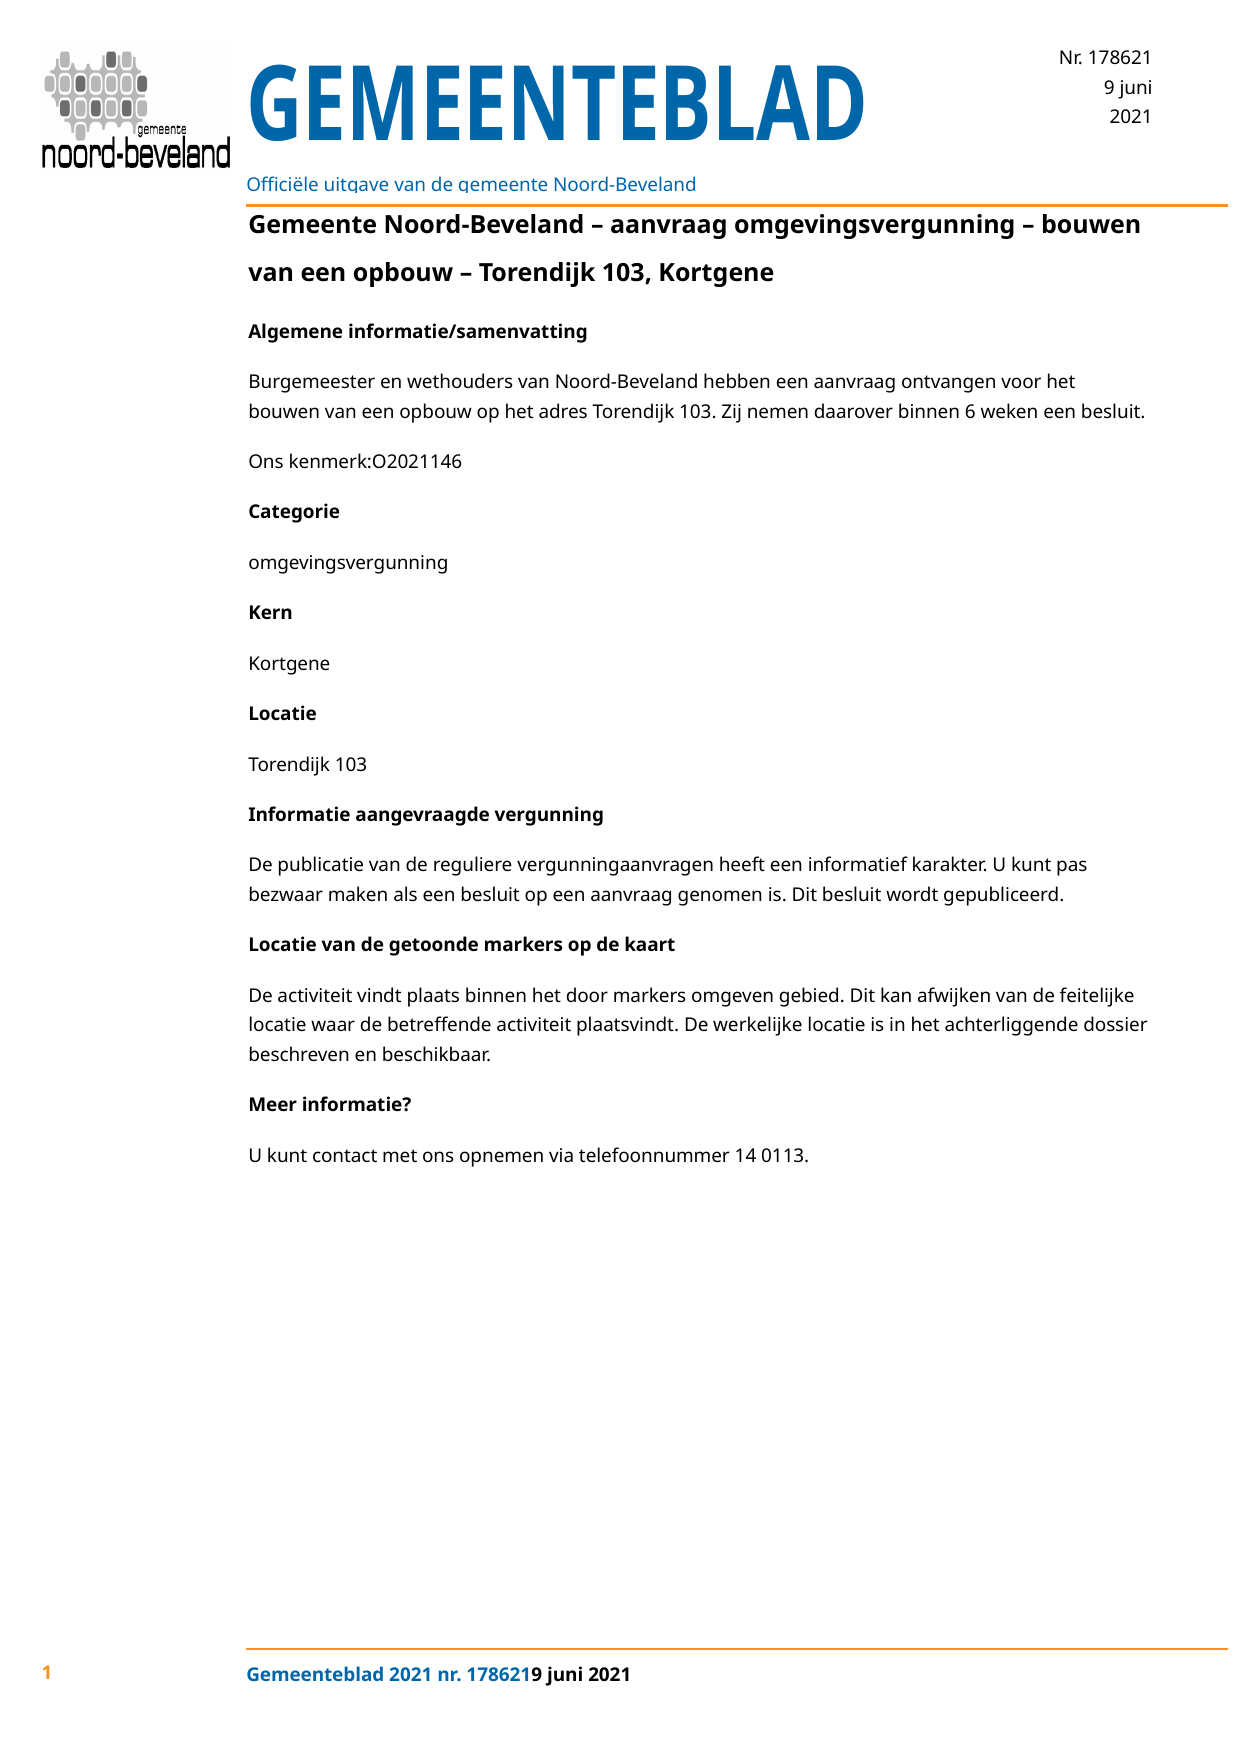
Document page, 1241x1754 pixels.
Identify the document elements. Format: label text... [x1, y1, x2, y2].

text Categorie [248, 499, 1152, 524]
text Ons kenmerk:O2021146 [248, 448, 1152, 474]
text Kern [248, 599, 1152, 625]
text omgevingsvergunning [248, 549, 1152, 575]
text De activiteit vindt plaats binnen het door markers omgeven gebied. Dit kan afwijken van de feitelijke locatie waar de betreffende activiteit plaatsvindt. De werkelijke locatie is in het achterliggende dossier beschreven en beschikbaar. [248, 982, 1152, 1067]
text U kunt contact met ons opnemen via telefoonnummer 14 0113. [248, 1142, 1152, 1168]
text Torendijk 103 [248, 751, 1152, 777]
text Informatie aangevraagde vergunning [248, 801, 1152, 827]
picture [41, 47, 231, 172]
text Locatie [248, 700, 1152, 726]
text Algemene informatie/samenvatting [248, 318, 1152, 344]
text Burgemeester en wethouders van Noord-Beveland hebben een aanvraag ontvangen voor het bouwen van een opbouw op het adres Torendijk 103. Zij nemen daarover binnen 6 weken een besluit. [248, 368, 1152, 424]
text Locatie van de getoonde markers op de kaart [248, 932, 1152, 957]
text Kortgene [248, 650, 1152, 676]
text Meer informatie? [248, 1092, 1152, 1117]
text De publicatie van de reguliere vergunningaanvragen heeft een informatief karakter. U kunt pas bezwaar maken als een besluit op een aanvraag genomen is. Dit besluit wordt gepubliceerd. [248, 852, 1152, 907]
text Gemeente Noord-Beveland – aanvraag omgevingsvergunning – bouwen van een opbouw – Torendijk 103, Kortgene [248, 207, 1152, 288]
